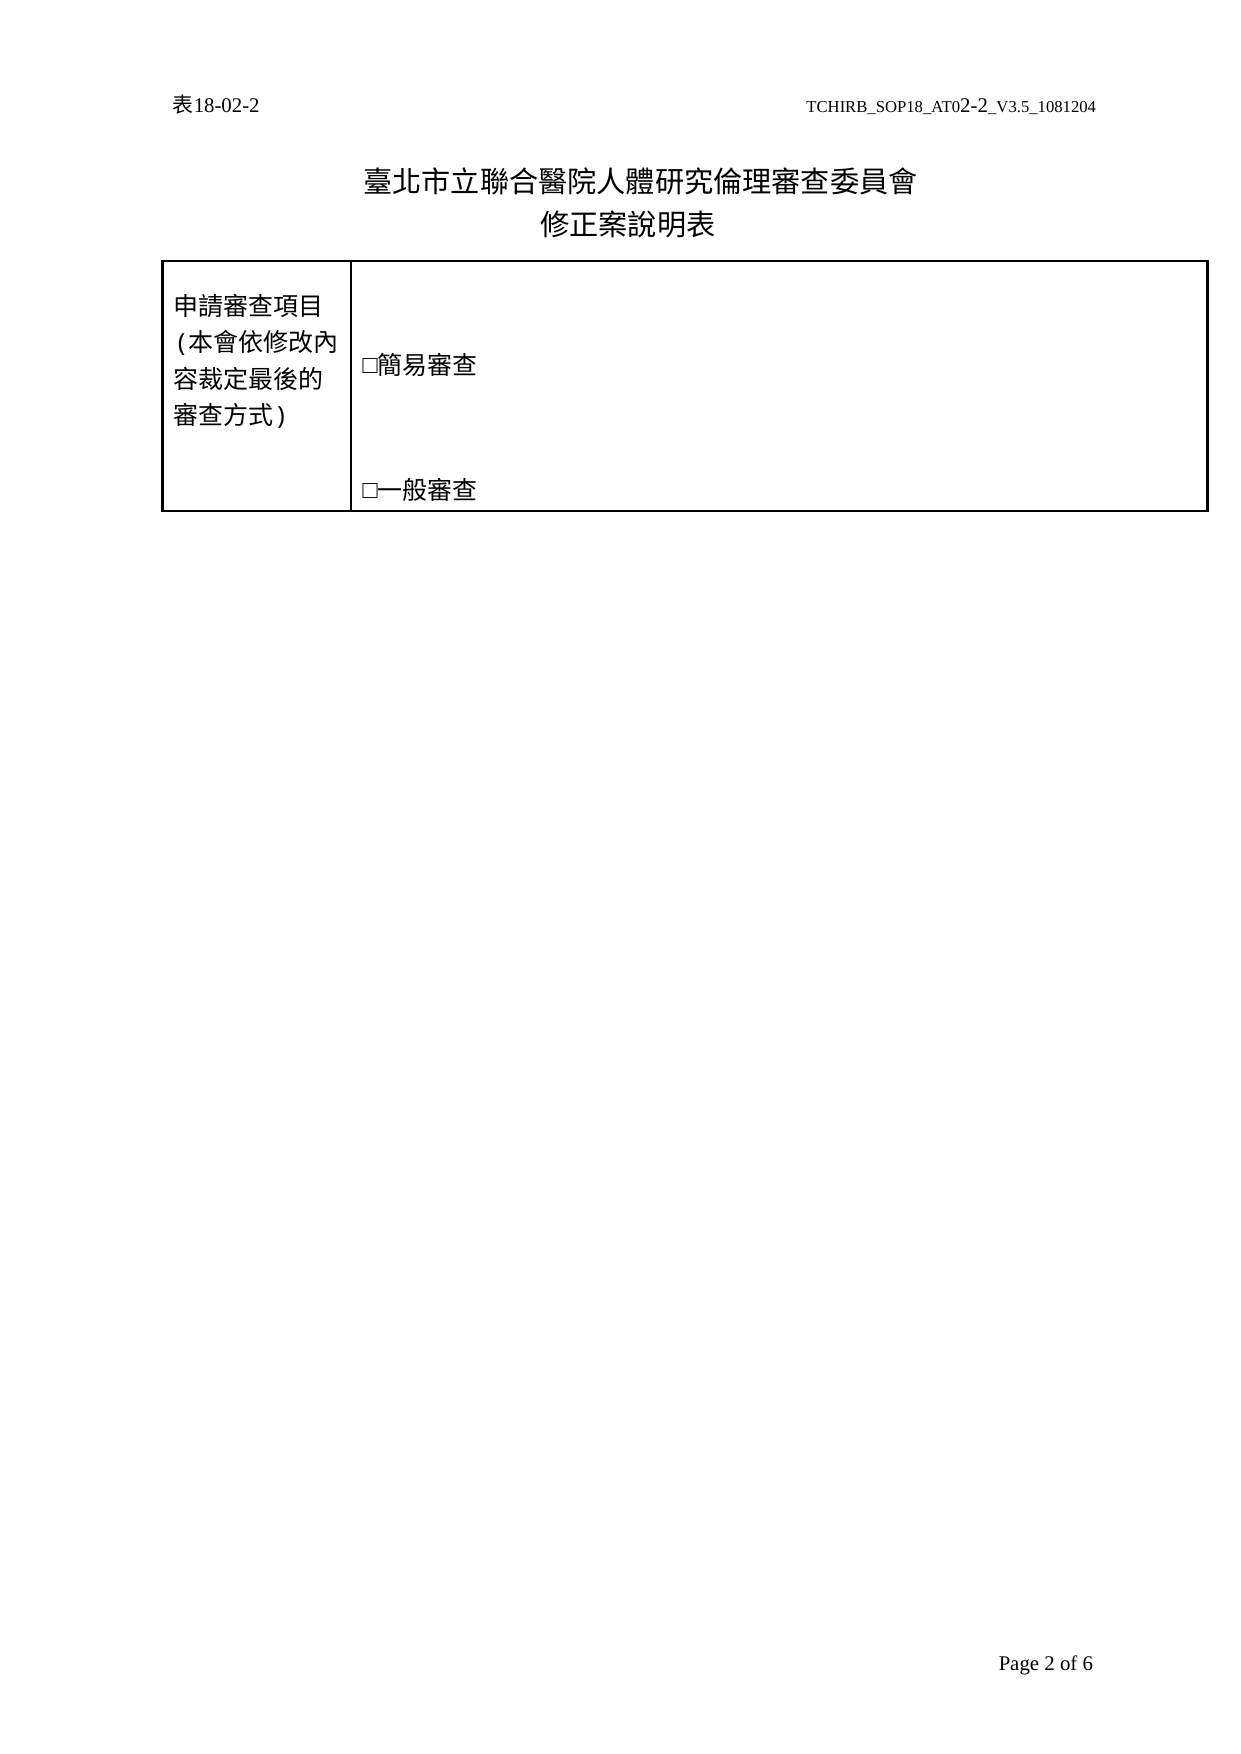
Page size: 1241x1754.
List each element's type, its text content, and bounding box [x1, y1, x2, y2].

table_cell 申請審查項目(本會依修改內容裁定最後的審查方式) [164, 262, 350, 509]
table_cell □簡易審查 □一般審查 [352, 262, 1206, 509]
